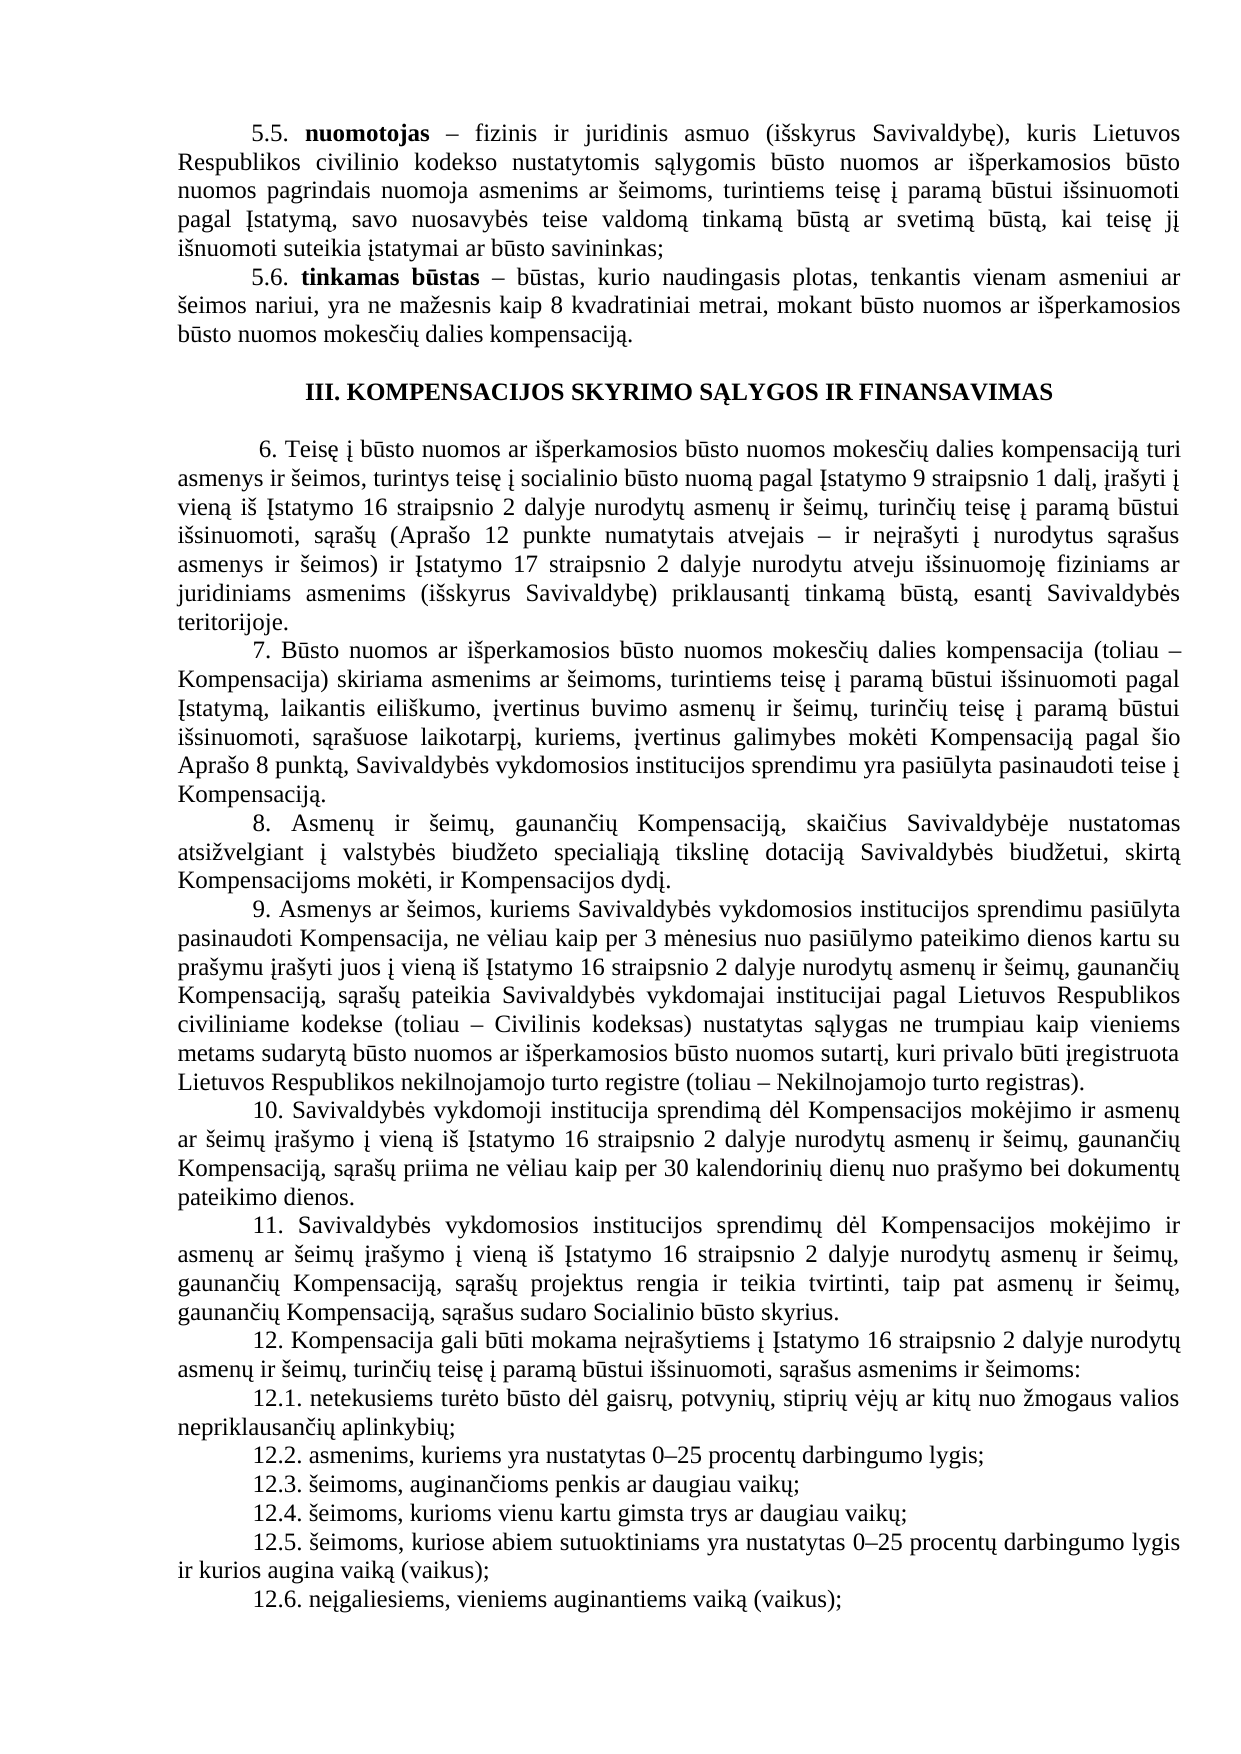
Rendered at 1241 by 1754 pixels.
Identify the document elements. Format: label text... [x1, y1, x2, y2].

text 6. Teisę į būsto nuomos ar išperkamosios būsto nuomos mokesčių dalies kompensaciją turi asmenys ir šeimos, turintys teisę į socialinio būsto nuomą pagal Įstatymo 9 straipsnio 1 dalį, įrašyti į vieną iš Įstatymo 16 straipsnio 2 dalyje nurodytų asmenų ir šeimų, turinčių teisę į paramą būstui išsinuomoti, sąrašų (Aprašo 12 punkte numatytais atvejais – ir neįrašyti į nurodytus sąrašus asmenys ir šeimos) ir Įstatymo 17 straipsnio 2 dalyje nurodytu atveju išsinuomoję fiziniams ar juridiniams asmenims (išskyrus Savivaldybę) priklausantį tinkamą būstą, esantį Savivaldybės teritorijoje. [177, 434, 1181, 636]
text 12.5. šeimoms, kuriose abiem sutuoktiniams yra nustatytas 0–25 procentų darbingumo lygis ir kurios augina vaiką (vaikus); [177, 1527, 1181, 1584]
text 12. Kompensacija gali būti mokama neįrašytiems į Įstatymo 16 straipsnio 2 dalyje nurodytų asmenų ir šeimų, turinčių teisę į paramą būstui išsinuomoti, sąrašus asmenims ir šeimoms: [177, 1326, 1181, 1383]
text 7. Būsto nuomos ar išperkamosios būsto nuomos mokesčių dalies kompensacija (toliau – Kompensacija) skiriama asmenims ar šeimoms, turintiems teisę į paramą būstui išsinuomoti pagal Įstatymą, laikantis eiliškumo, įvertinus buvimo asmenų ir šeimų, turinčių teisę į paramą būstui išsinuomoti, sąrašuose laikotarpį, kuriems, įvertinus galimybes mokėti Kompensaciją pagal šio Aprašo 8 punktą, Savivaldybės vykdomosios institucijos sprendimu yra pasiūlyta pasinaudoti teise į Kompensaciją. [177, 636, 1181, 808]
text 11. Savivaldybės vykdomosios institucijos sprendimų dėl Kompensacijos mokėjimo ir asmenų ar šeimų įrašymo į vieną iš Įstatymo 16 straipsnio 2 dalyje nurodytų asmenų ir šeimų, gaunančių Kompensaciją, sąrašų projektus rengia ir teikia tvirtinti, taip pat asmenų ir šeimų, gaunančių Kompensaciją, sąrašus sudaro Socialinio būsto skyrius. [177, 1211, 1181, 1326]
text 5.6. tinkamas būstas – būstas, kurio naudingasis plotas, tenkantis vienam asmeniui ar šeimos nariui, yra ne mažesnis kaip 8 kvadratiniai metrai, mokant būsto nuomos ar išperkamosios būsto nuomos mokesčių dalies kompensaciją. [177, 262, 1181, 348]
text 12.1. netekusiems turėto būsto dėl gaisrų, potvynių, stiprių vėjų ar kitų nuo žmogaus valios nepriklausančių aplinkybių; [177, 1383, 1181, 1441]
text 10. Savivaldybės vykdomoji institucija sprendimą dėl Kompensacijos mokėjimo ir asmenų ar šeimų įrašymo į vieną iš Įstatymo 16 straipsnio 2 dalyje nurodytų asmenų ir šeimų, gaunančių Kompensaciją, sąrašų priima ne vėliau kaip per 30 kalendorinių dienų nuo prašymo bei dokumentų pateikimo dienos. [177, 1096, 1181, 1211]
text 12.4. šeimoms, kurioms vienu kartu gimsta trys ar daugiau vaikų; [177, 1498, 1181, 1527]
text 9. Asmenys ar šeimos, kuriems Savivaldybės vykdomosios institucijos sprendimu pasiūlyta pasinaudoti Kompensacija, ne vėliau kaip per 3 mėnesius nuo pasiūlymo pateikimo dienos kartu su prašymu įrašyti juos į vieną iš Įstatymo 16 straipsnio 2 dalyje nurodytų asmenų ir šeimų, gaunančių Kompensaciją, sąrašų pateikia Savivaldybės vykdomajai institucijai pagal Lietuvos Respublikos civiliniame kodekse (toliau – Civilinis kodeksas) nustatytas sąlygas ne trumpiau kaip vieniems metams sudarytą būsto nuomos ar išperkamosios būsto nuomos sutartį, kuri privalo būti įregistruota Lietuvos Respublikos nekilnojamojo turto registre (toliau – Nekilnojamojo turto registras). [177, 894, 1181, 1096]
text 5.5. nuomotojas – fizinis ir juridinis asmuo (išskyrus Savivaldybę), kuris Lietuvos Respublikos civilinio kodekso nustatytomis sąlygomis būsto nuomos ar išperkamosios būsto nuomos pagrindais nuomoja asmenims ar šeimoms, turintiems teisę į paramą būstui išsinuomoti pagal Įstatymą, savo nuosavybės teise valdomą tinkamą būstą ar svetimą būstą, kai teisę jį išnuomoti suteikia įstatymai ar būsto savininkas; [177, 118, 1181, 262]
text 12.2. asmenims, kuriems yra nustatytas 0–25 procentų darbingumo lygis; [177, 1441, 1181, 1469]
text 12.6. neįgaliesiems, vieniems auginantiems vaiką (vaikus); [177, 1584, 1181, 1613]
text III. KOMPENSACIJOS SKYRIMO sąlygos ir finansavimas [177, 377, 1181, 406]
text 8. Asmenų ir šeimų, gaunančių Kompensaciją, skaičius Savivaldybėje nustatomas atsižvelgiant į valstybės biudžeto specialiąją tikslinę dotaciją Savivaldybės biudžetui, skirtą Kompensacijoms mokėti, ir Kompensacijos dydį. [177, 808, 1181, 894]
text 12.3. šeimoms, auginančioms penkis ar daugiau vaikų; [177, 1469, 1181, 1498]
